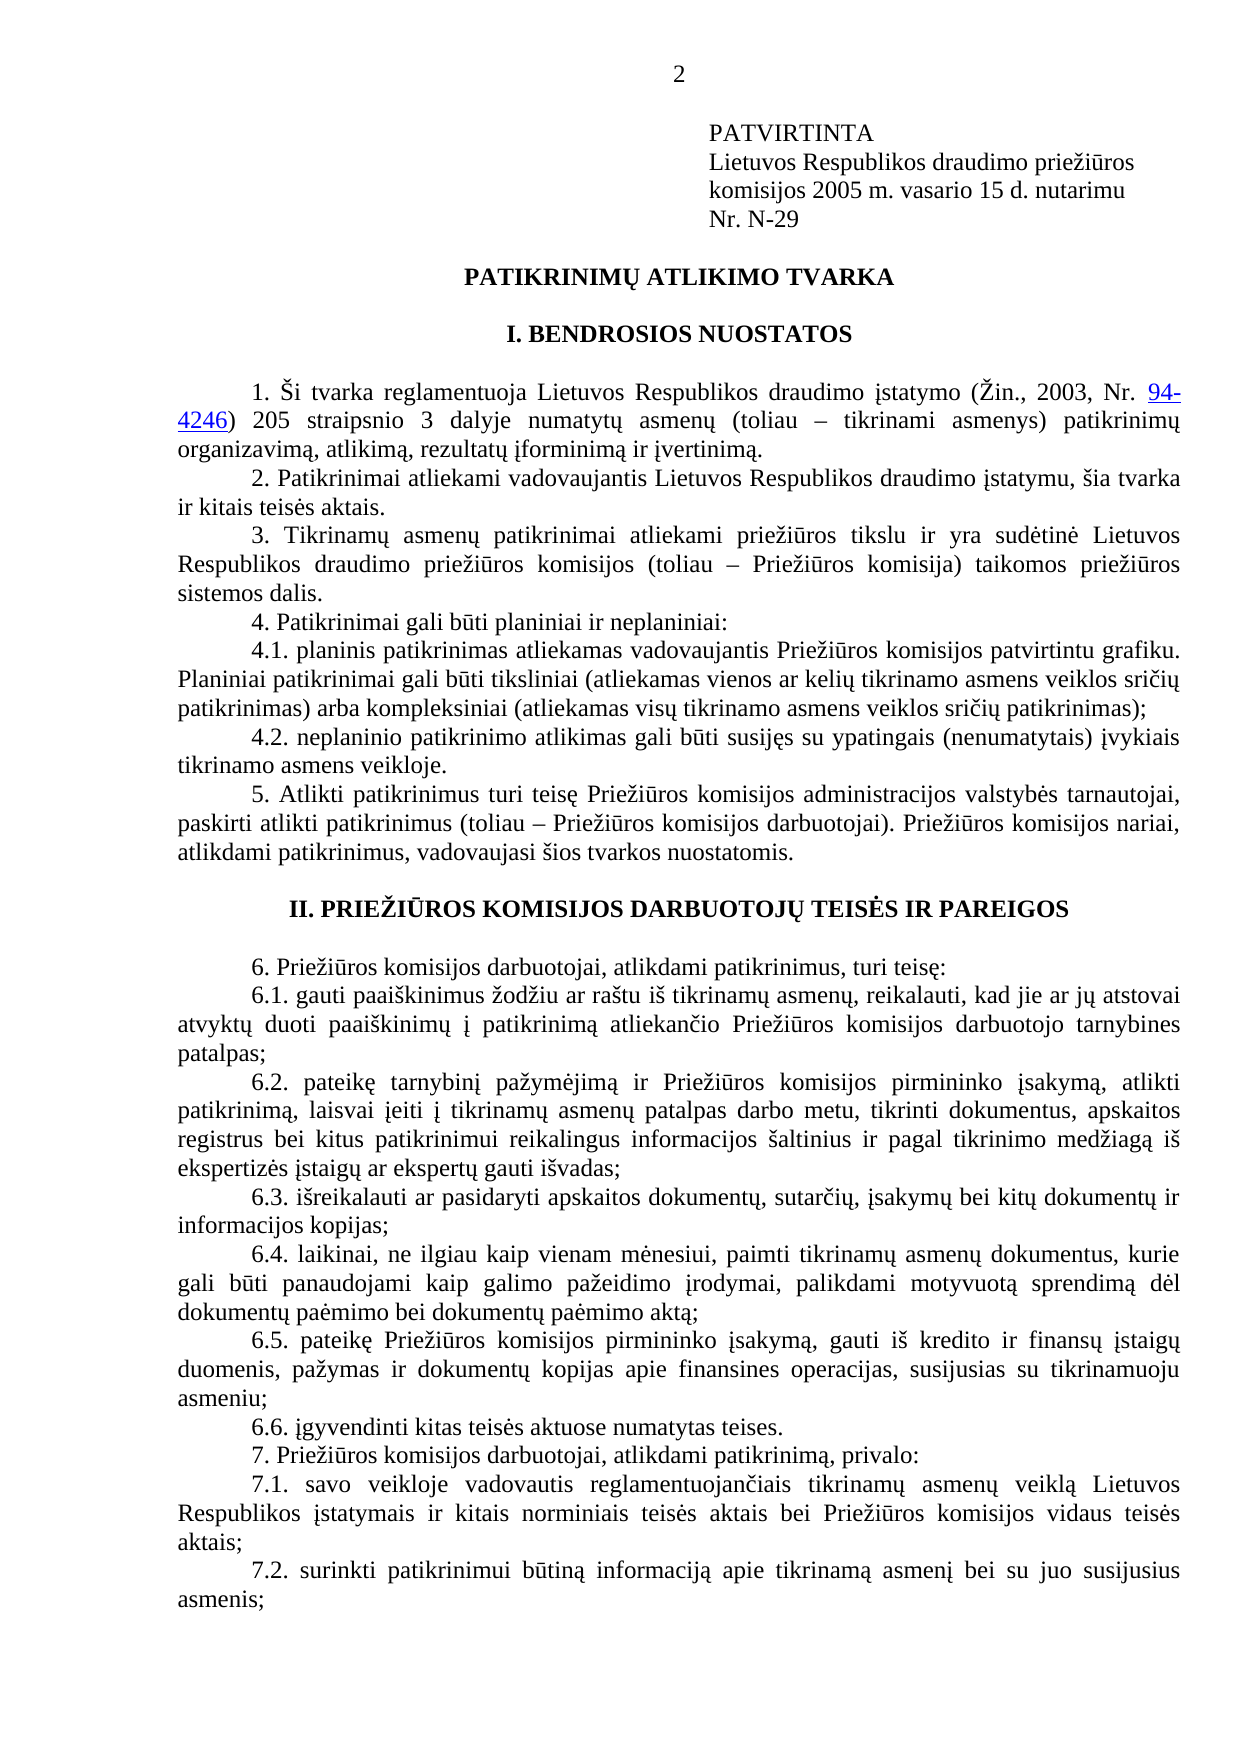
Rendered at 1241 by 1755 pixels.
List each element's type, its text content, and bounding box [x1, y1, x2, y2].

text 4.1. planinis patikrinimas atliekamas vadovaujantis Priežiūros komisijos patvirtintu grafiku. Planiniai patikrinimai gali būti tiksliniai (atliekamas vienos ar kelių tikrinamo asmens veiklos sričių patikrinimas) arba kompleksiniai (atliekamas visų tikrinamo asmens veiklos sričių patikrinimas); [177, 636, 1181, 722]
text I. BENDROSIOS NUOSTATOS [177, 319, 1181, 348]
text 4. Patikrinimai gali būti planiniai ir neplaniniai: [177, 607, 1181, 636]
text PATIKRINIMŲ ATLIKIMO TVARKA [177, 262, 1181, 291]
text 6. Priežiūros komisijos darbuotojai, atlikdami patikrinimus, turi teisę: [177, 952, 1181, 981]
text 6.1. gauti paaiškinimus žodžiu ar raštu iš tikrinamų asmenų, reikalauti, kad jie ar jų atstovai atvyktų duoti paaiškinimų į patikrinimą atliekančio Priežiūros komisijos darbuotojo tarnybines patalpas; [177, 981, 1181, 1067]
text 6.2. pateikę tarnybinį pažymėjimą ir Priežiūros komisijos pirmininko įsakymą, atlikti patikrinimą, laisvai įeiti į tikrinamų asmenų patalpas darbo metu, tikrinti dokumentus, apskaitos registrus bei kitus patikrinimui reikalingus informacijos šaltinius ir pagal tikrinimo medžiagą iš ekspertizės įstaigų ar ekspertų gauti išvadas; [177, 1067, 1181, 1182]
text 6.6. įgyvendinti kitas teisės aktuose numatytas teises. [177, 1412, 1181, 1441]
text 4.2. neplaninio patikrinimo atlikimas gali būti susijęs su ypatingais (nenumatytais) įvykiais tikrinamo asmens veikloje. [177, 722, 1181, 779]
text 7.2. surinkti patikrinimui būtiną informaciją apie tikrinamą asmenį bei su juo susijusius asmenis; [177, 1556, 1181, 1613]
text II. PRIEŽIŪROS KOMISIJOS DARBUOTOJŲ TEISĖS IR PAREIGOS [177, 894, 1181, 923]
text Lietuvos Respublikos draudimo priežiūros [177, 147, 1181, 176]
text 6.3. išreikalauti ar pasidaryti apskaitos dokumentų, sutarčių, įsakymų bei kitų dokumentų ir informacijos kopijas; [177, 1182, 1181, 1239]
text 7. Priežiūros komisijos darbuotojai, atlikdami patikrinimą, privalo: [177, 1441, 1181, 1469]
text Nr. N-29 [177, 204, 1181, 233]
text 7.1. savo veikloje vadovautis reglamentuojančiais tikrinamų asmenų veiklą Lietuvos Respublikos įstatymais ir kitais norminiais teisės aktais bei Priežiūros komisijos vidaus teisės aktais; [177, 1469, 1181, 1556]
text 5. Atlikti patikrinimus turi teisę Priežiūros komisijos administracijos valstybės tarnautojai, paskirti atlikti patikrinimus (toliau – Priežiūros komisijos darbuotojai). Priežiūros komisijos nariai, atlikdami patikrinimus, vadovaujasi šios tvarkos nuostatomis. [177, 779, 1181, 866]
text PATVIRTINTA [177, 118, 1181, 147]
text komisijos 2005 m. vasario 15 d. nutarimu [177, 176, 1181, 204]
text 6.5. pateikę Priežiūros komisijos pirmininko įsakymą, gauti iš kredito ir finansų įstaigų duomenis, pažymas ir dokumentų kopijas apie finansines operacijas, susijusias su tikrinamuoju asmeniu; [177, 1326, 1181, 1412]
text 6.4. laikinai, ne ilgiau kaip vienam mėnesiui, paimti tikrinamų asmenų dokumentus, kurie gali būti panaudojami kaip galimo pažeidimo įrodymai, palikdami motyvuotą sprendimą dėl dokumentų paėmimo bei dokumentų paėmimo aktą; [177, 1239, 1181, 1326]
text 1. Ši tvarka reglamentuoja Lietuvos Respublikos draudimo įstatymo (Žin., 2003, Nr. 94-4246) 205 straipsnio 3 dalyje numatytų asmenų (toliau – tikrinami asmenys) patikrinimų organizavimą, atlikimą, rezultatų įforminimą ir įvertinimą. [177, 377, 1181, 463]
text 3. Tikrinamų asmenų patikrinimai atliekami priežiūros tikslu ir yra sudėtinė Lietuvos Respublikos draudimo priežiūros komisijos (toliau – Priežiūros komisija) taikomos priežiūros sistemos dalis. [177, 521, 1181, 607]
text 2. Patikrinimai atliekami vadovaujantis Lietuvos Respublikos draudimo įstatymu, šia tvarka ir kitais teisės aktais. [177, 463, 1181, 521]
